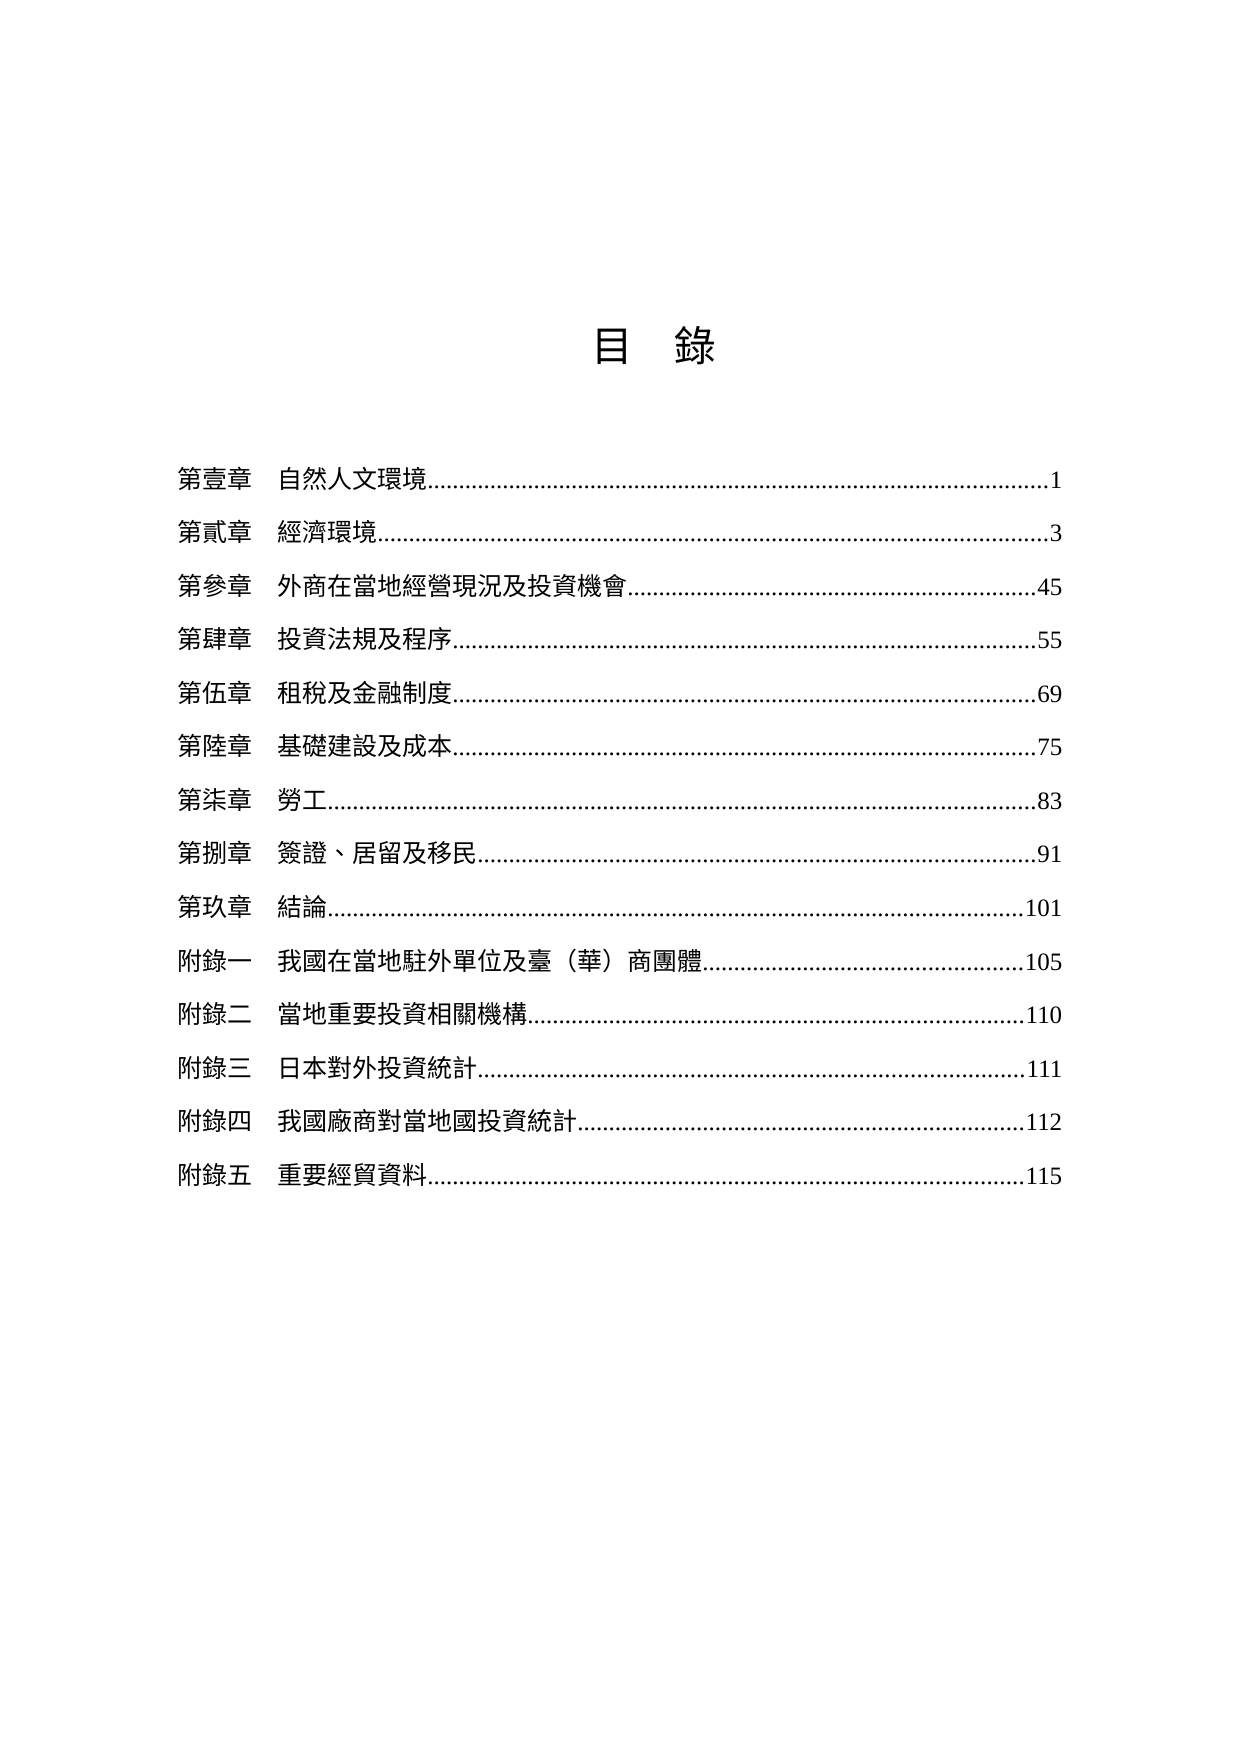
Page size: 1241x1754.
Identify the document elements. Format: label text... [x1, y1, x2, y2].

text 附錄五 重要經貿資料 115 [177, 1146, 1063, 1200]
text 附錄四 我國廠商對當地國投資統計 112 [177, 1093, 1063, 1146]
text 第肆章 投資法規及程序 55 [177, 611, 1063, 664]
text 附錄一 我國在當地駐外單位及臺（華）商團體 105 [177, 932, 1063, 986]
text 第伍章 租稅及金融制度 69 [177, 664, 1063, 718]
text 附錄二 當地重要投資相關機構 110 [177, 986, 1063, 1039]
text 目 錄 [183, 290, 1057, 397]
text 第參章 外商在當地經營現況及投資機會 45 [177, 557, 1063, 611]
text 第陸章 基礎建設及成本 75 [177, 718, 1063, 772]
text 第壹章 自然人文環境 1 [177, 450, 1063, 504]
text 第捌章 簽證、居留及移民 91 [177, 825, 1063, 879]
text 第貳章 經濟環境 3 [177, 504, 1063, 557]
text 第玖章 結論 101 [177, 879, 1063, 932]
text 第柒章 勞工 83 [177, 772, 1063, 825]
text 附錄三 日本對外投資統計 111 [177, 1039, 1063, 1093]
